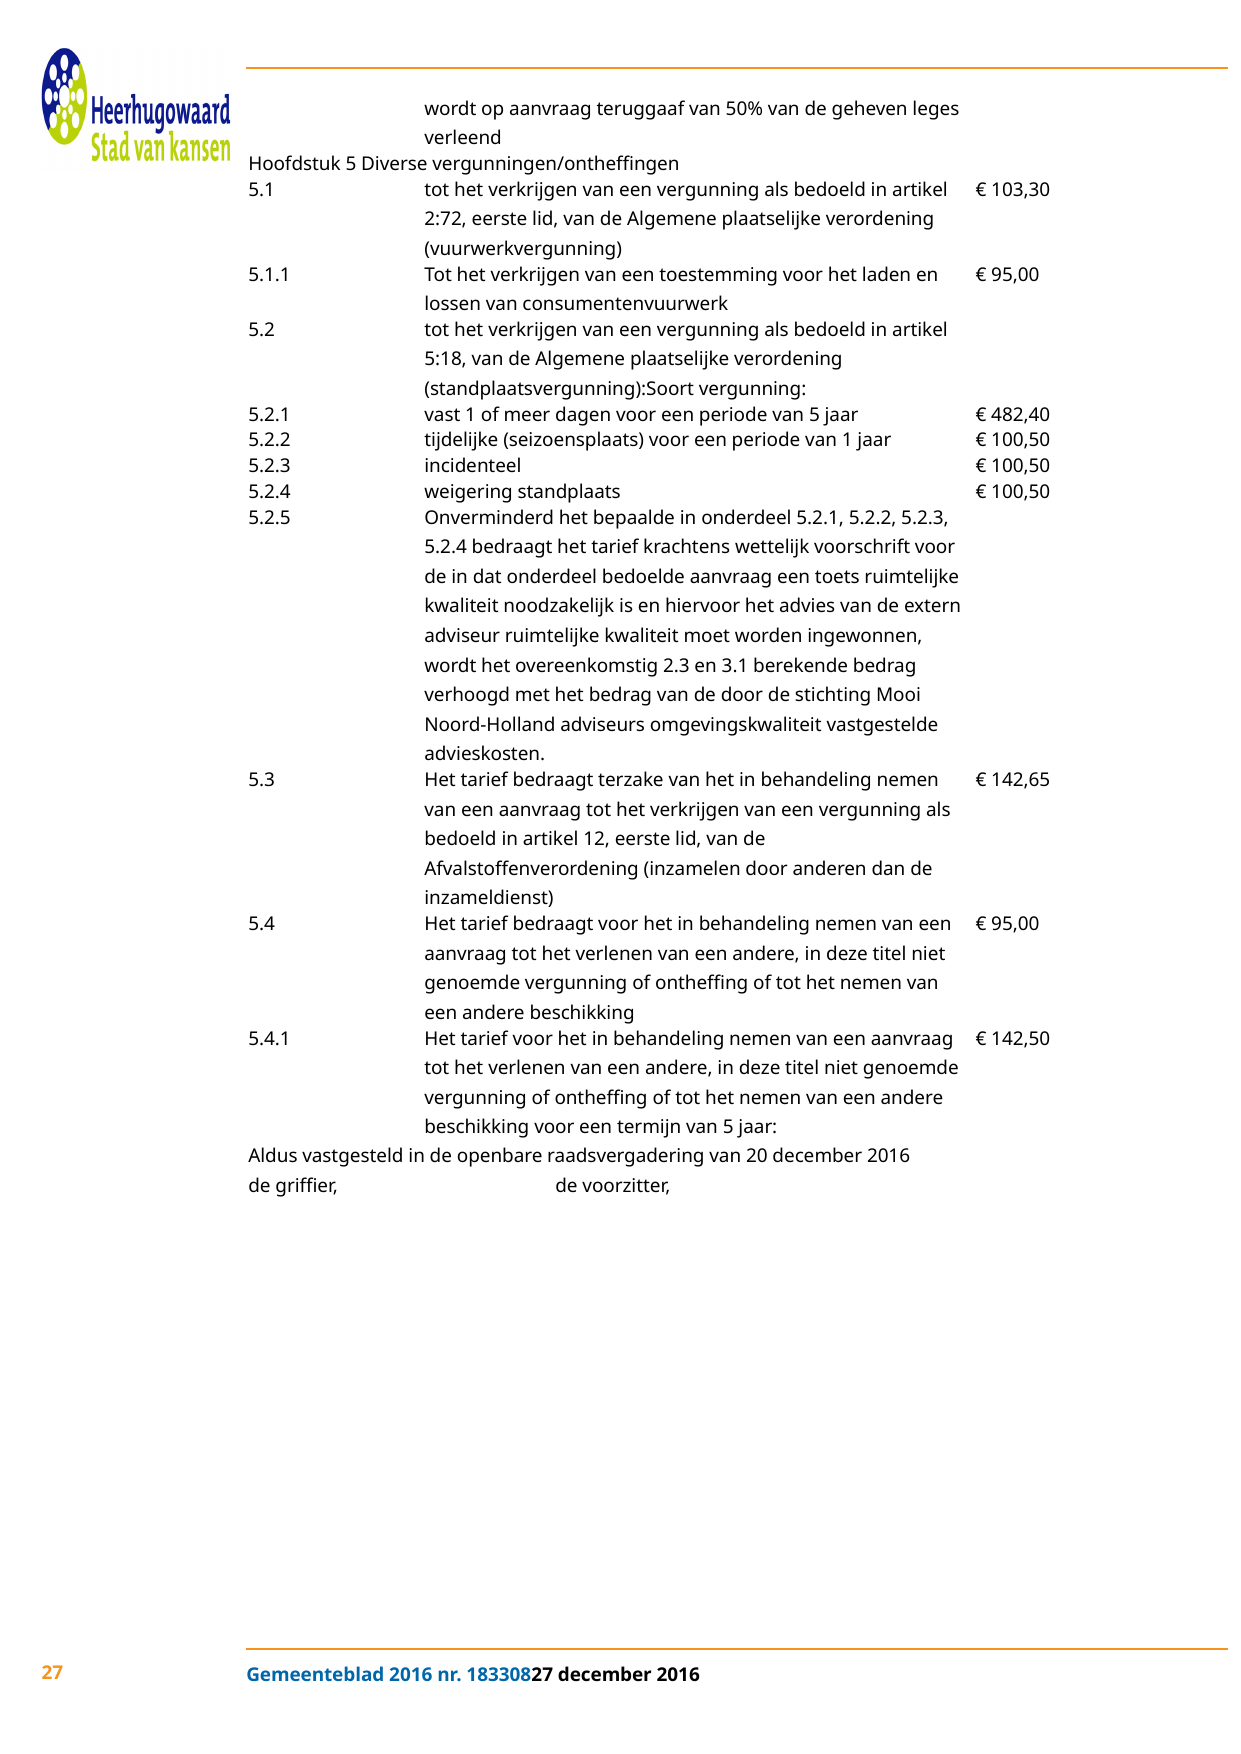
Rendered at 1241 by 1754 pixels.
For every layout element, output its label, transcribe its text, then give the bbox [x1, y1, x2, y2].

table_cell [248, 1198, 555, 1224]
table_cell € 95,00 [975, 910, 1152, 1025]
table_cell vast 1 of meer dagen voor een periode van 5 jaar [424, 401, 975, 427]
table_cell incidenteel [424, 453, 975, 478]
table_cell € 100,50 [975, 453, 1152, 478]
table_cell Het tarief bedraagt terzake van het in behandeling nemen van een aanvraag tot het verkrijgen van een vergunning als bedoeld in artikel 12, eerste lid, van de Afvalstoffenverordening (inzamelen door anderen dan de inzameldienst) [424, 766, 975, 910]
table_cell 5.2.5 [248, 504, 424, 766]
table_cell 5.1.1 [248, 261, 424, 316]
table_cell [248, 95, 424, 150]
table_cell € 100,50 [975, 478, 1152, 504]
table_cell 5.4.1 [248, 1025, 424, 1139]
table_cell 5.2.3 [248, 453, 424, 478]
table_cell Het tarief voor het in behandeling nemen van een aanvraag tot het verlenen van een andere, in deze titel niet genoemde vergunning of ontheffing of tot het nemen van een andere beschikking voor een termijn van 5 jaar: [424, 1025, 975, 1139]
table_cell tot het verkrijgen van een vergunning als bedoeld in artikel 5:18, van de Algemene plaatselijke verordening (standplaatsvergunning):Soort vergunning: [424, 316, 975, 401]
text Aldus vastgesteld in de openbare raadsvergadering van 20 december 2016 [248, 1142, 1152, 1168]
table_cell [975, 504, 1152, 766]
table_cell [555, 1198, 1152, 1224]
table_cell € 142,65 [975, 766, 1152, 910]
table_cell Het tarief bedraagt voor het in behandeling nemen van een aanvraag tot het verlenen van een andere, in deze titel niet genoemde vergunning of ontheffing of tot het nemen van een andere beschikking [424, 910, 975, 1025]
table_cell Onverminderd het bepaalde in onderdeel 5.2.1, 5.2.2, 5.2.3, 5.2.4 bedraagt het tarief krachtens wettelijk voorschrift voor de in dat onderdeel bedoelde aanvraag een toets ruimtelijke kwaliteit noodzakelijk is en hiervoor het advies van de extern adviseur ruimtelijke kwaliteit moet worden ingewonnen, wordt het overeenkomstig 2.3 en 3.1 berekende bedrag verhoogd met het bedrag van de door de stichting Mooi Noord-Holland adviseurs omgevingskwaliteit vastgestelde advieskosten. [424, 504, 975, 766]
table_cell € 482,40 [975, 401, 1152, 427]
table_cell [975, 316, 1152, 401]
table_cell [975, 95, 1152, 150]
table_cell € 103,30 [975, 176, 1152, 261]
table_cell 5.2.2 [248, 427, 424, 452]
table_cell 5.1 [248, 176, 424, 261]
table_cell 5.2 [248, 316, 424, 401]
picture [41, 47, 231, 172]
table_cell wordt op aanvraag teruggaaf van 50% van de geheven leges verleend [424, 95, 975, 150]
table_cell tot het verkrijgen van een vergunning als bedoeld in artikel 2:72, eerste lid, van de Algemene plaatselijke verordening (vuurwerkvergunning) [424, 176, 975, 261]
table_cell € 142,50 [975, 1025, 1152, 1139]
table_cell tijdelijke (seizoensplaats) voor een periode van 1 jaar [424, 427, 975, 452]
table_cell 5.4 [248, 910, 424, 1025]
table_cell Hoofdstuk 5 Diverse vergunningen/ontheffingen [248, 150, 1152, 176]
table_header de voorzitter, [555, 1172, 1152, 1198]
table_cell weigering standplaats [424, 478, 975, 504]
table_cell 5.2.1 [248, 401, 424, 427]
table_cell 5.3 [248, 766, 424, 910]
table_cell Tot het verkrijgen van een toestemming voor het laden en lossen van consumentenvuurwerk [424, 261, 975, 316]
table_cell 5.2.4 [248, 478, 424, 504]
table_header de griffier, [248, 1172, 555, 1198]
table_cell € 95,00 [975, 261, 1152, 316]
table_cell € 100,50 [975, 427, 1152, 452]
